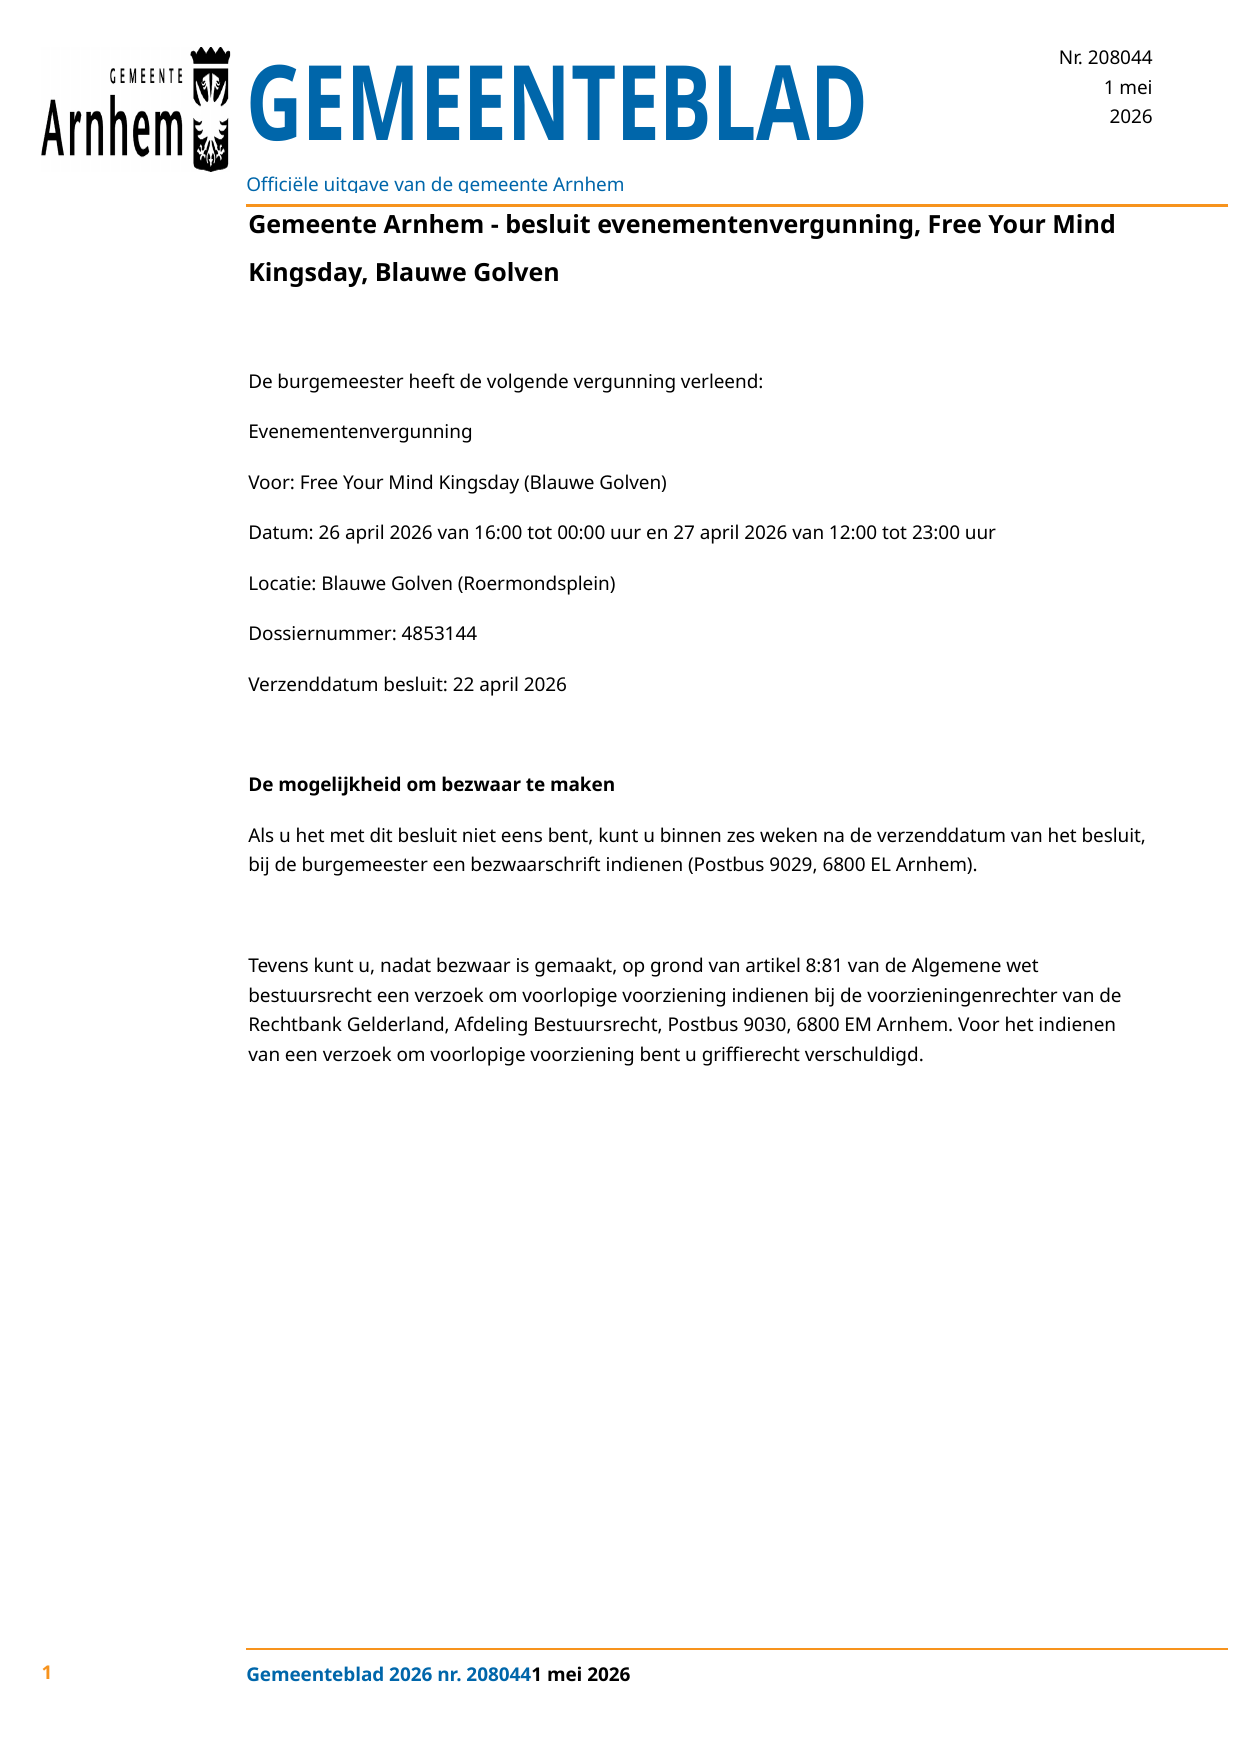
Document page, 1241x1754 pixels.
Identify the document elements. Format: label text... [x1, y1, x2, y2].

text Dossiernummer: 4853144 [248, 620, 1152, 646]
text Voor: Free Your Mind Kingsday (Blauwe Golven) [248, 469, 1152, 495]
text Locatie: Blauwe Golven (Roermondsplein) [248, 570, 1152, 596]
text Als u het met dit besluit niet eens bent, kunt u binnen zes weken na de verzenddatum van het besluit, bij de burgemeester een bezwaarschrift indienen (Postbus 9029, 6800 EL Arnhem). [248, 822, 1152, 877]
text Verzenddatum besluit: 22 april 2026 [248, 671, 1152, 697]
picture [41, 47, 231, 172]
text Gemeente Arnhem - besluit evenementenvergunning, Free Your Mind Kingsday, Blauwe Golven [248, 207, 1152, 288]
text Evenementenvergunning [248, 419, 1152, 444]
text De mogelijkheid om bezwaar te maken [248, 772, 1152, 797]
text De burgemeester heeft de volgende vergunning verleend: [248, 368, 1152, 394]
text Datum: 26 april 2026 van 16:00 tot 00:00 uur en 27 april 2026 van 12:00 tot 23:00 uur [248, 519, 1152, 545]
text Tevens kunt u, nadat bezwaar is gemaakt, op grond van artikel 8:81 van de Algemene wet bestuursrecht een verzoek om voorlopige voorziening indienen bij de voorzieningenrechter van de Rechtbank Gelderland, Afdeling Bestuursrecht, Postbus 9030, 6800 EM Arnhem. Voor het indienen van een verzoek om voorlopige voorziening bent u griffierecht verschuldigd. [248, 952, 1152, 1067]
